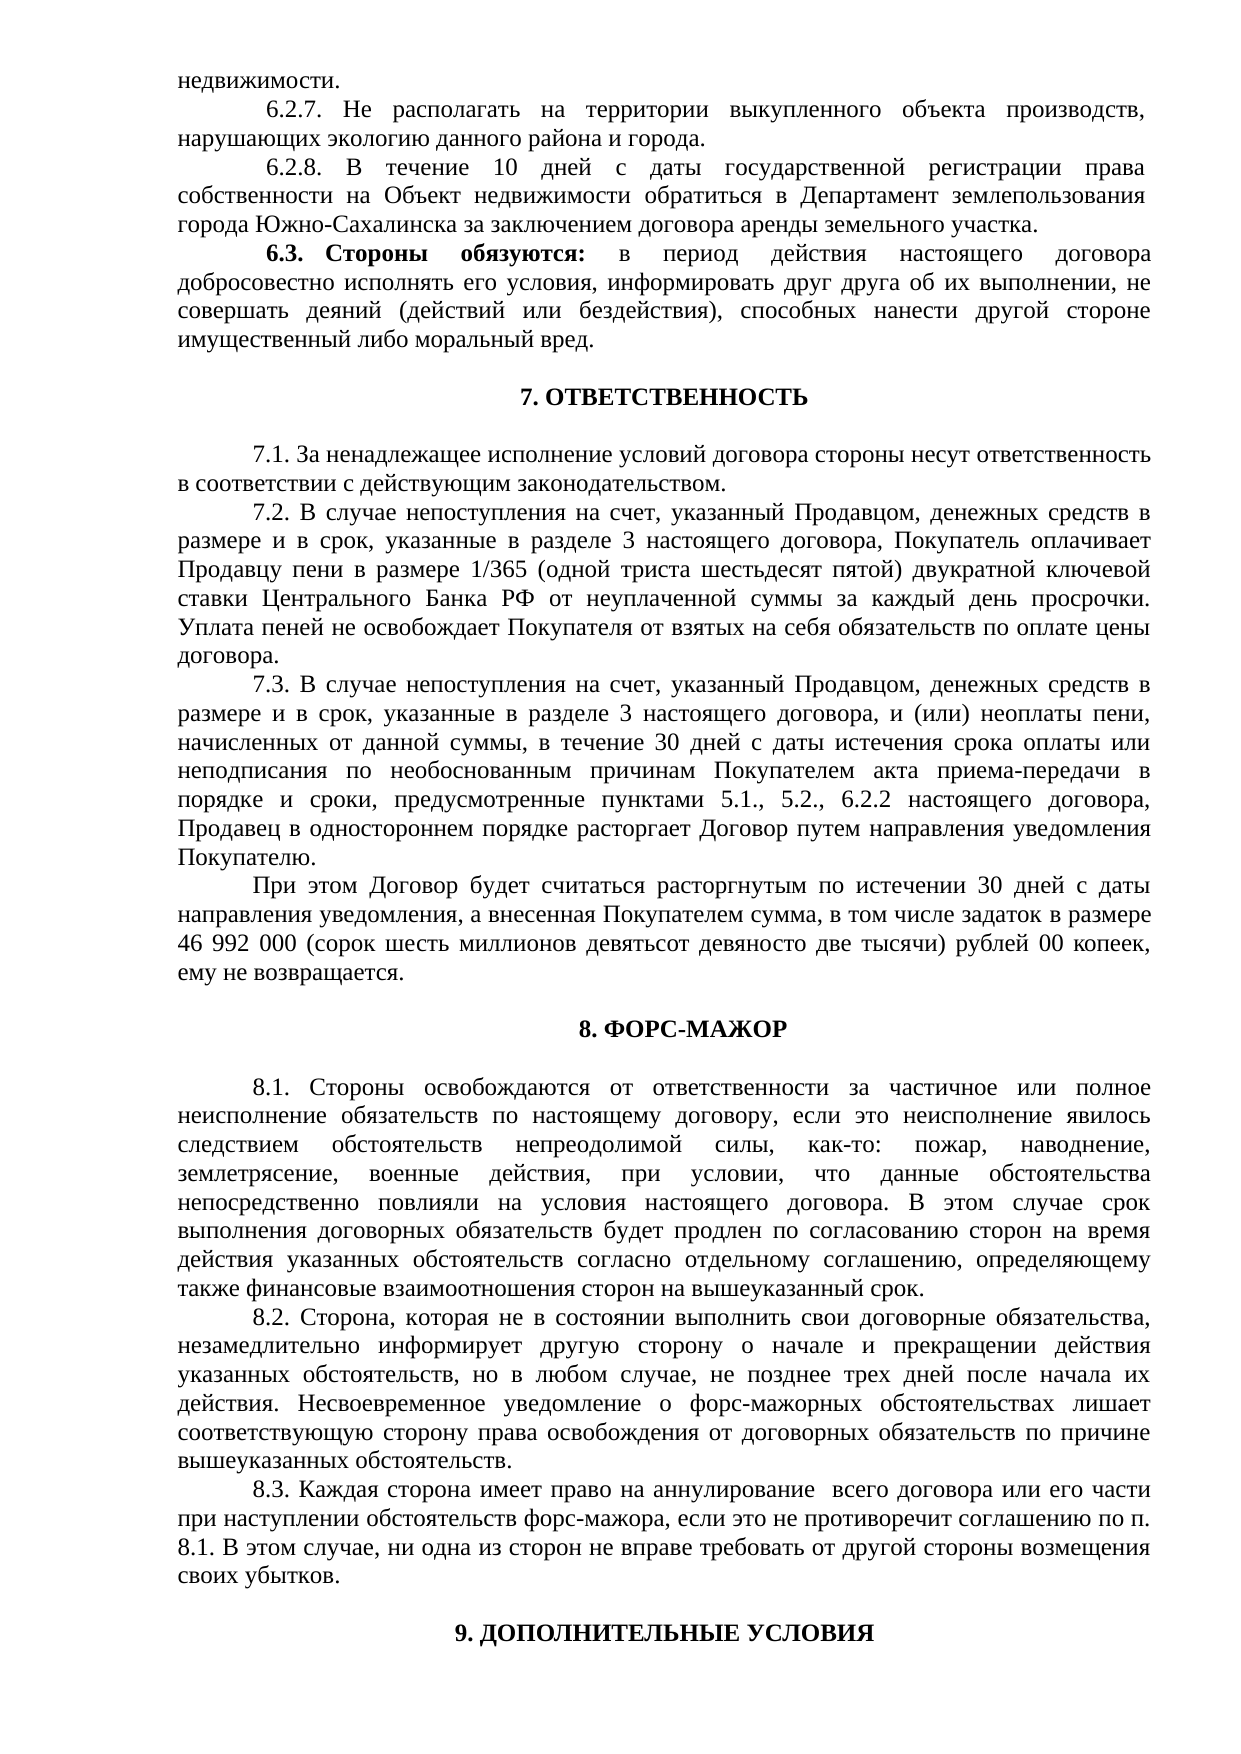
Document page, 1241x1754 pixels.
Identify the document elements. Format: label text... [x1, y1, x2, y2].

text 8. ФОРС-МАЖОР [215, 1014, 1151, 1043]
text 8.2. Сторона, которая не в состоянии выполнить свои договорные обязательства, незамедлительно информирует другую сторону о начале и прекращении действия указанных обстоятельств, но в любом случае, не позднее трех дней после начала их действия. Несвоевременное уведомление о форс-мажорных обстоятельствах лишает соответствующую сторону права освобождения от договорных обязательств по причине вышеуказанных обстоятельств. [177, 1302, 1152, 1474]
text 9. ДОПОЛНИТЕЛЬНЫЕ УСЛОВИЯ [177, 1618, 1152, 1647]
text 6.2.8. В течение 10 дней с даты государственной регистрации права собственности на Объект недвижимости обратиться в Департамент землепользования города Южно-Сахалинска за заключением договора аренды земельного участка. [177, 152, 1146, 238]
text 6.3. Стороны обязуются: в период действия настоящего договора добросовестно исполнять его условия, информировать друг друга об их выполнении, не совершать деяний (действий или бездействия), способных нанести другой стороне имущественный либо моральный вред. [177, 238, 1152, 353]
text 7.1. За ненадлежащее исполнение условий договора стороны несут ответственность в соответствии с действующим законодательством. [177, 439, 1152, 497]
text 8.1. Стороны освобождаются от ответственности за частичное или полное неисполнение обязательств по настоящему договору, если это неисполнение явилось следствием обстоятельств непреодолимой силы, как-то: пожар, наводнение, землетрясение, военные действия, при условии, что данные обстоятельства непосредственно повлияли на условия настоящего договора. В этом случае срок выполнения договорных обязательств будет продлен по согласованию сторон на время действия указанных обстоятельств согласно отдельному соглашению, определяющему также финансовые взаимоотношения сторон на вышеуказанный срок. [177, 1072, 1152, 1302]
text недвижимости. [177, 65, 1146, 94]
text 7.3. В случае непоступления на счет, указанный Продавцом, денежных средств в размере и в срок, указанные в разделе 3 настоящего договора, и (или) неоплаты пени, начисленных от данной суммы, в течение 30 дней с даты истечения срока оплаты или неподписания по необоснованным причинам Покупателем акта приема-передачи в порядке и сроки, предусмотренные пунктами 5.1., 5.2., 6.2.2 настоящего договора, Продавец в одностороннем порядке расторгает Договор путем направления уведомления Покупателю. [177, 669, 1152, 870]
text При этом Договор будет считаться расторгнутым по истечении 30 дней с даты направления уведомления, а внесенная Покупателем сумма, в том числе задаток в размере 46 992 000 (сорок шесть миллионов девятьсот девяносто две тысячи) рублей 00 копеек, ему не возвращается. [177, 870, 1152, 985]
text 6.2.7. Не располагать на территории выкупленного объекта производств, нарушающих экологию данного района и города. [177, 94, 1146, 152]
text 7. ОТВЕТСТВЕННОСТЬ [177, 382, 1152, 410]
text 8.3. Каждая сторона имеет право на аннулирование всего договора или его части при наступлении обстоятельств форс-мажора, если это не противоречит соглашению по п. 8.1. В этом случае, ни одна из сторон не вправе требовать от другой стороны возмещения своих убытков. [177, 1474, 1152, 1589]
text 7.2. В случае непоступления на счет, указанный Продавцом, денежных средств в размере и в срок, указанные в разделе 3 настоящего договора, Покупатель оплачивает Продавцу пени в размере 1/365 (одной триста шестьдесят пятой) двукратной ключевой ставки Центрального Банка РФ от неуплаченной суммы за каждый день просрочки. Уплата пеней не освобождает Покупателя от взятых на себя обязательств по оплате цены договора. [177, 497, 1152, 669]
